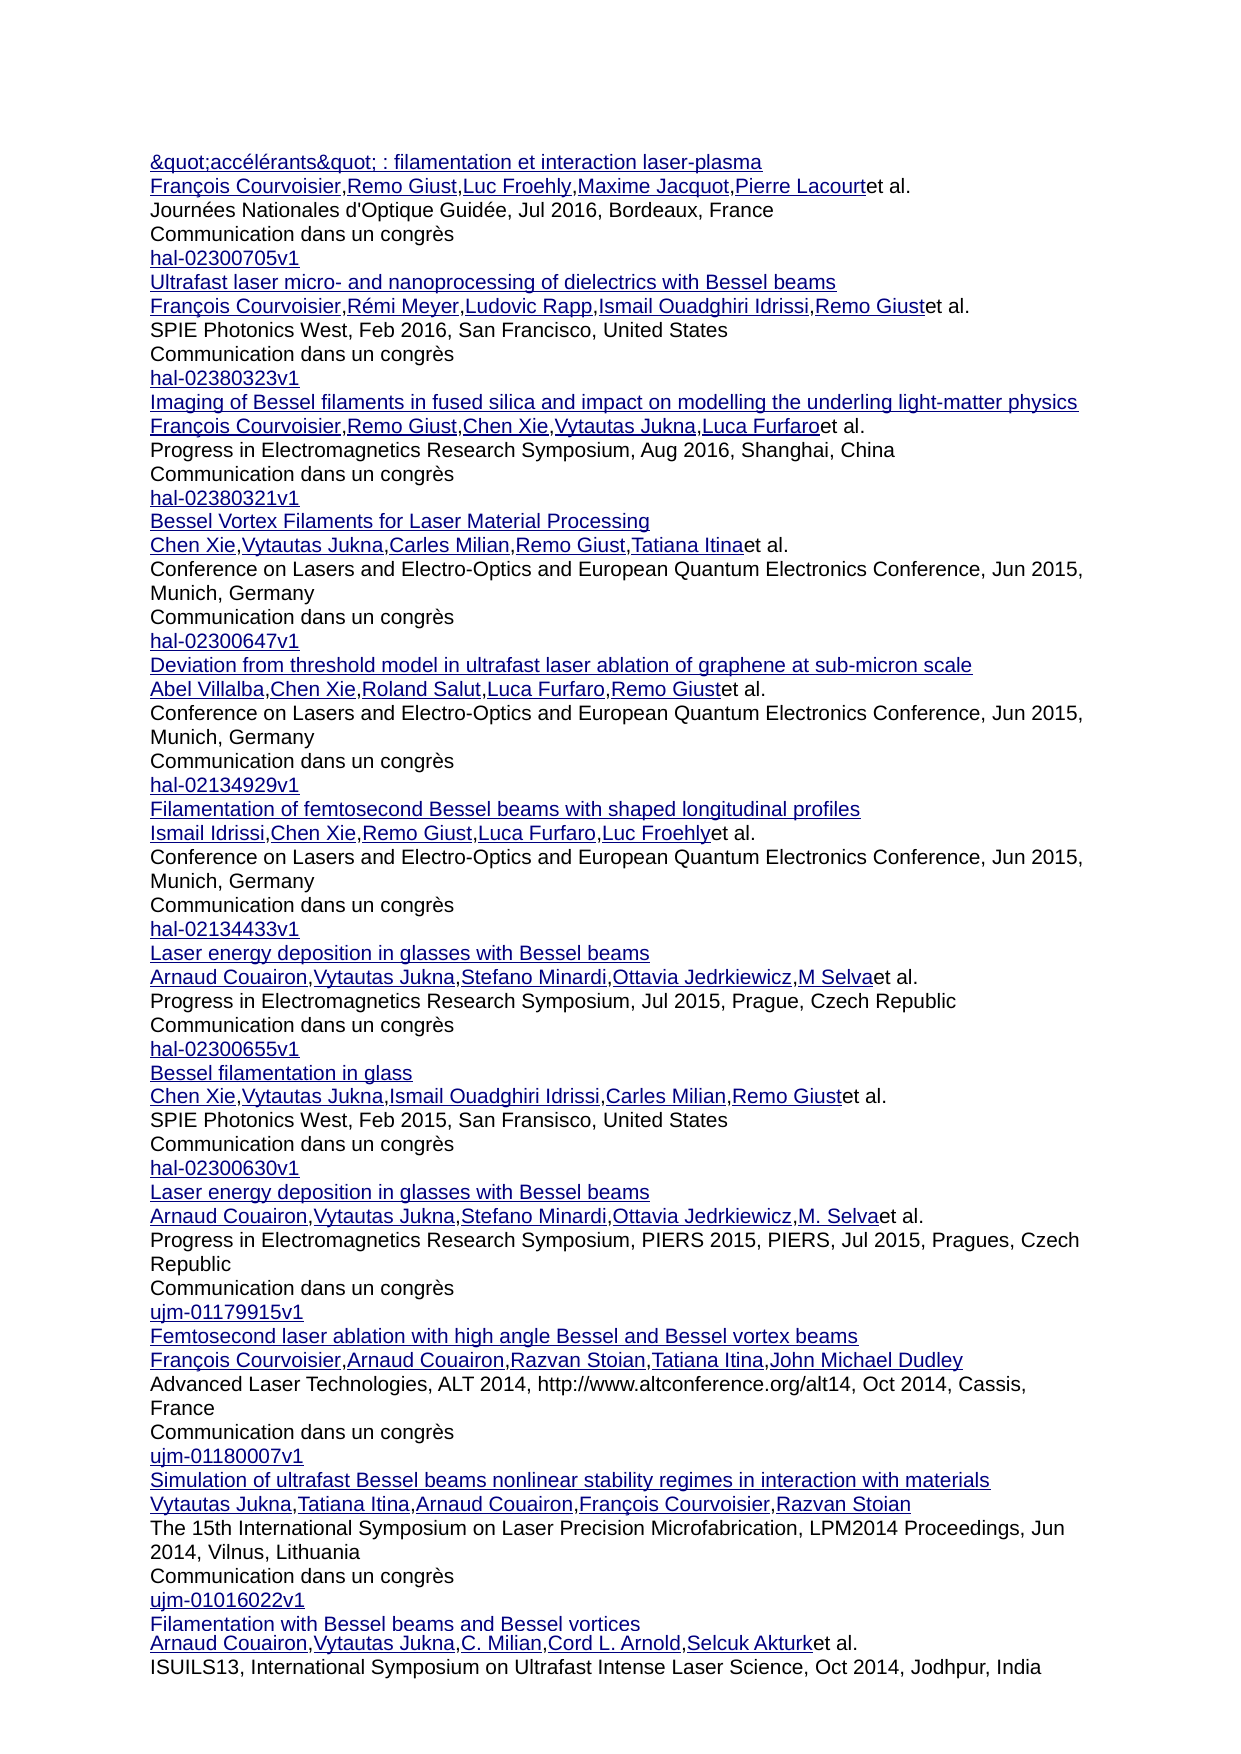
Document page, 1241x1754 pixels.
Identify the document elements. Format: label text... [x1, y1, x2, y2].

table_cell Femtosecond laser ablation with high angle Bessel and Bessel vortex beams François Courvoisier,Arnaud Couairon,Razvan Stoian,Tatiana Itina,John Michael Dudley Advanced Laser Technologies, ALT 2014, http://www.altconference.org/alt14, Oct 2014, Cassis, France Communication dans un congrès ujm-01180007v1 [150, 1324, 1090, 1468]
table_cell Filamentation of femtosecond Bessel beams with shaped longitudinal profiles Ismail Idrissi,Chen Xie,Remo Giust,Luca Furfaro,Luc Froehlyet al. Conference on Lasers and Electro-Optics and European Quantum Electronics Conference, Jun 2015, Munich, Germany Communication dans un congrès hal-02134433v1 [150, 797, 1090, 941]
table_cell Filamentation with Bessel beams and Bessel vortices Arnaud Couairon,Vytautas Jukna,C. Milian,Cord L. Arnold,Selcuk Akturket al. ISUILS13, International Symposium on Ultrafast Intense Laser Science, Oct 2014, Jodhpur, India [150, 1611, 1090, 1679]
table_cell Laser energy deposition in glasses with Bessel beams Arnaud Couairon,Vytautas Jukna,Stefano Minardi,Ottavia Jedrkiewicz,M. Selvaet al. Progress in Electromagnetics Research Symposium, PIERS 2015, PIERS, Jul 2015, Pragues, Czech Republic Communication dans un congrès ujm-01179915v1 [150, 1180, 1090, 1324]
table_cell Bessel Vortex Filaments for Laser Material Processing Chen Xie,Vytautas Jukna,Carles Milian,Remo Giust,Tatiana Itinaet al. Conference on Lasers and Electro-Optics and European Quantum Electronics Conference, Jun 2015, Munich, Germany Communication dans un congrès hal-02300647v1 [150, 509, 1090, 653]
table_cell Simulation of ultrafast Bessel beams nonlinear stability regimes in interaction with materials Vytautas Jukna,Tatiana Itina,Arnaud Couairon,François Courvoisier,Razvan Stoian The 15th International Symposium on Laser Precision Microfabrication, LPM2014 Proceedings, Jun 2014, Vilnus, Lithuania Communication dans un congrès ujm-01016022v1 [150, 1468, 1090, 1611]
table_cell Ultrafast laser micro- and nanoprocessing of dielectrics with Bessel beams François Courvoisier,Rémi Meyer,Ludovic Rapp,Ismail Ouadghiri Idrissi,Remo Giustet al. SPIE Photonics West, Feb 2016, San Francisco, United States Communication dans un congrès hal-02380323v1 [150, 270, 1090, 389]
table_cell Laser energy deposition in glasses with Bessel beams Arnaud Couairon,Vytautas Jukna,Stefano Minardi,Ottavia Jedrkiewicz,M Selvaet al. Progress in Electromagnetics Research Symposium, Jul 2015, Prague, Czech Republic Communication dans un congrès hal-02300655v1 [150, 941, 1090, 1060]
table_cell &quot;accélérants&quot; : filamentation et interaction laser-plasma François Courvoisier,Remo Giust,Luc Froehly,Maxime Jacquot,Pierre Lacourtet al. Journées Nationales d'Optique Guidée, Jul 2016, Bordeaux, France Communication dans un congrès hal-02300705v1 [150, 150, 1090, 270]
table_cell Imaging of Bessel filaments in fused silica and impact on modelling the underling light-matter physics François Courvoisier,Remo Giust,Chen Xie,Vytautas Jukna,Luca Furfaroet al. Progress in Electromagnetics Research Symposium, Aug 2016, Shanghai, China Communication dans un congrès hal-02380321v1 [150, 390, 1090, 509]
table_cell Bessel filamentation in glass Chen Xie,Vytautas Jukna,Ismail Ouadghiri Idrissi,Carles Milian,Remo Giustet al. SPIE Photonics West, Feb 2015, San Fransisco, United States Communication dans un congrès hal-02300630v1 [150, 1060, 1090, 1180]
table_cell Deviation from threshold model in ultrafast laser ablation of graphene at sub-micron scale Abel Villalba,Chen Xie,Roland Salut,Luca Furfaro,Remo Giustet al. Conference on Lasers and Electro-Optics and European Quantum Electronics Conference, Jun 2015, Munich, Germany Communication dans un congrès hal-02134929v1 [150, 653, 1090, 797]
